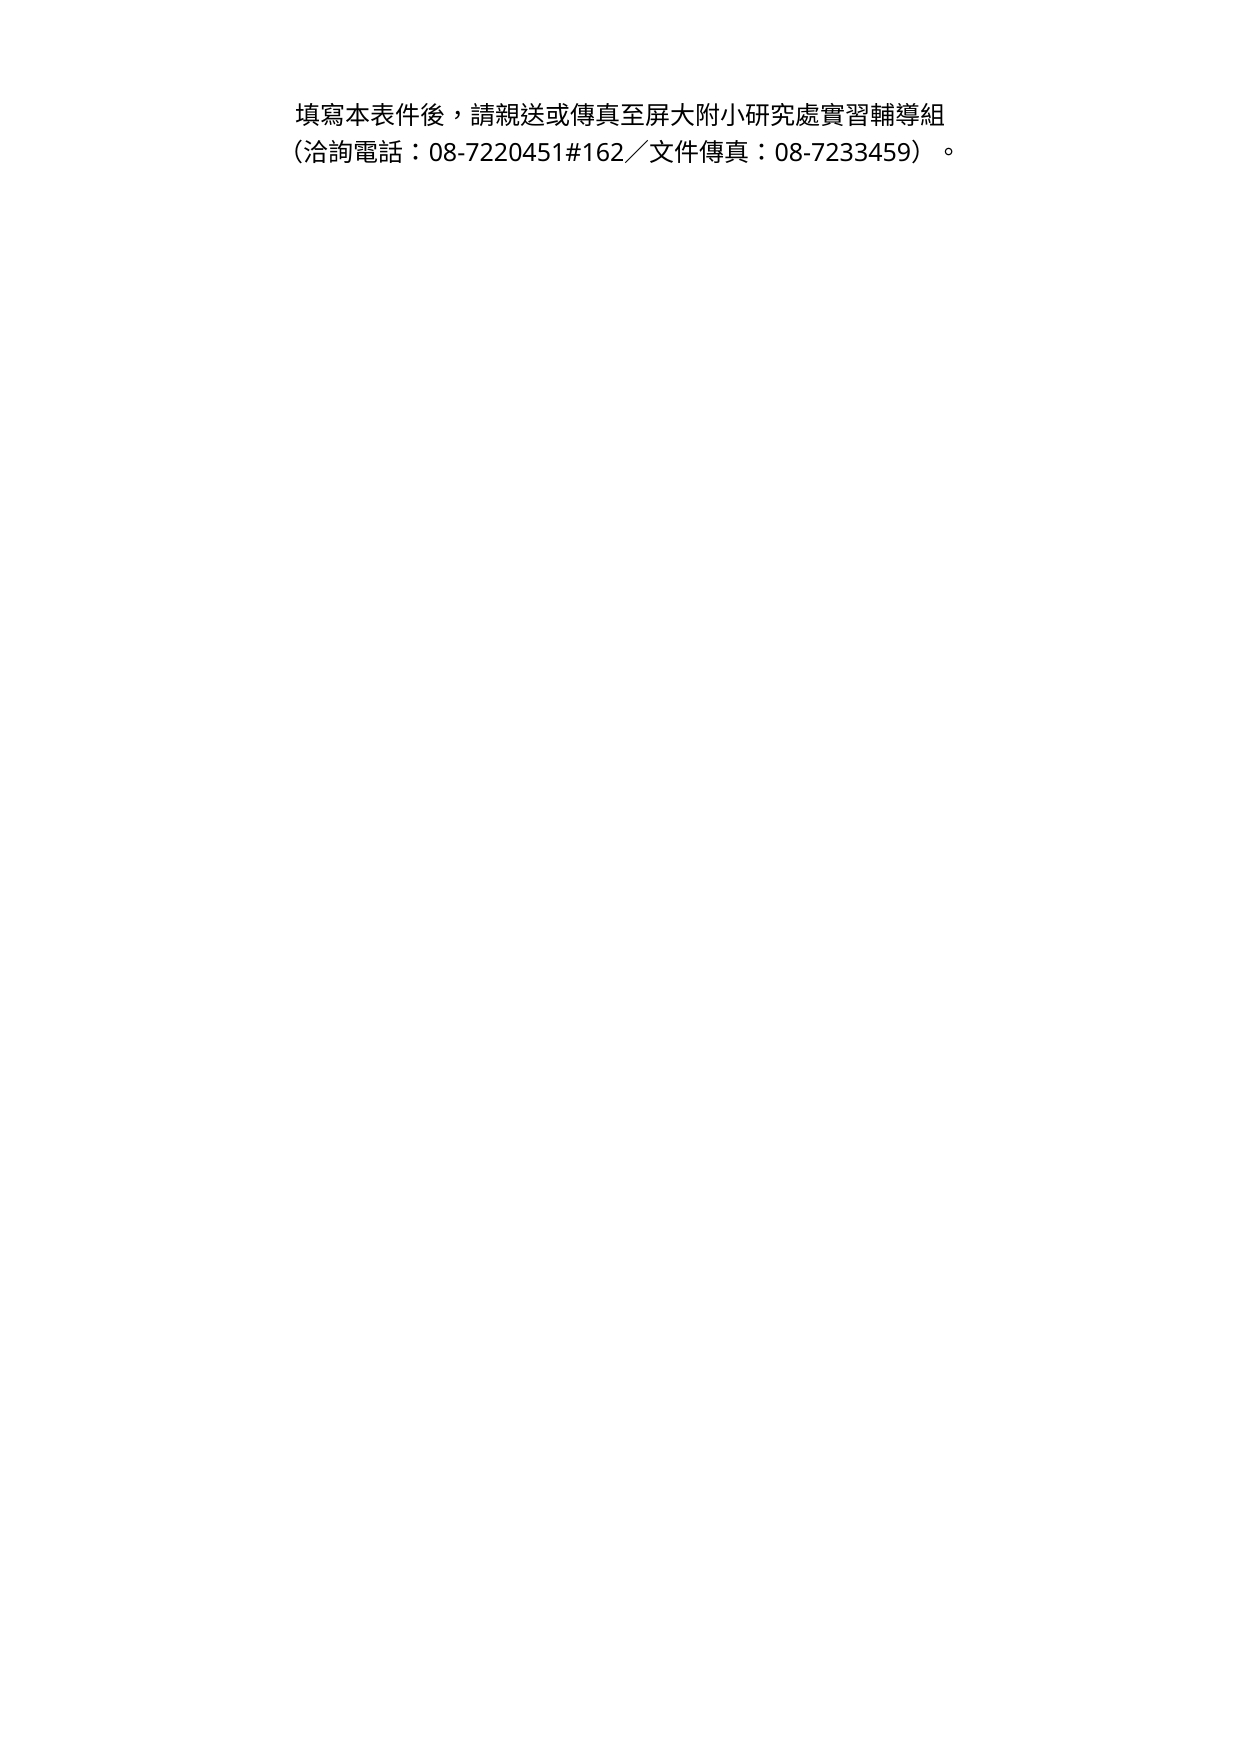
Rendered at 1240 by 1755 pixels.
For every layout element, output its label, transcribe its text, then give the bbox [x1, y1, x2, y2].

text 填寫本表件後，請親送或傳真至屏大附小研究處實習輔導組 [118, 96, 1121, 132]
text （洽詢電話：08-7220451#162／文件傳真：08-7233459）。 [118, 132, 1121, 168]
